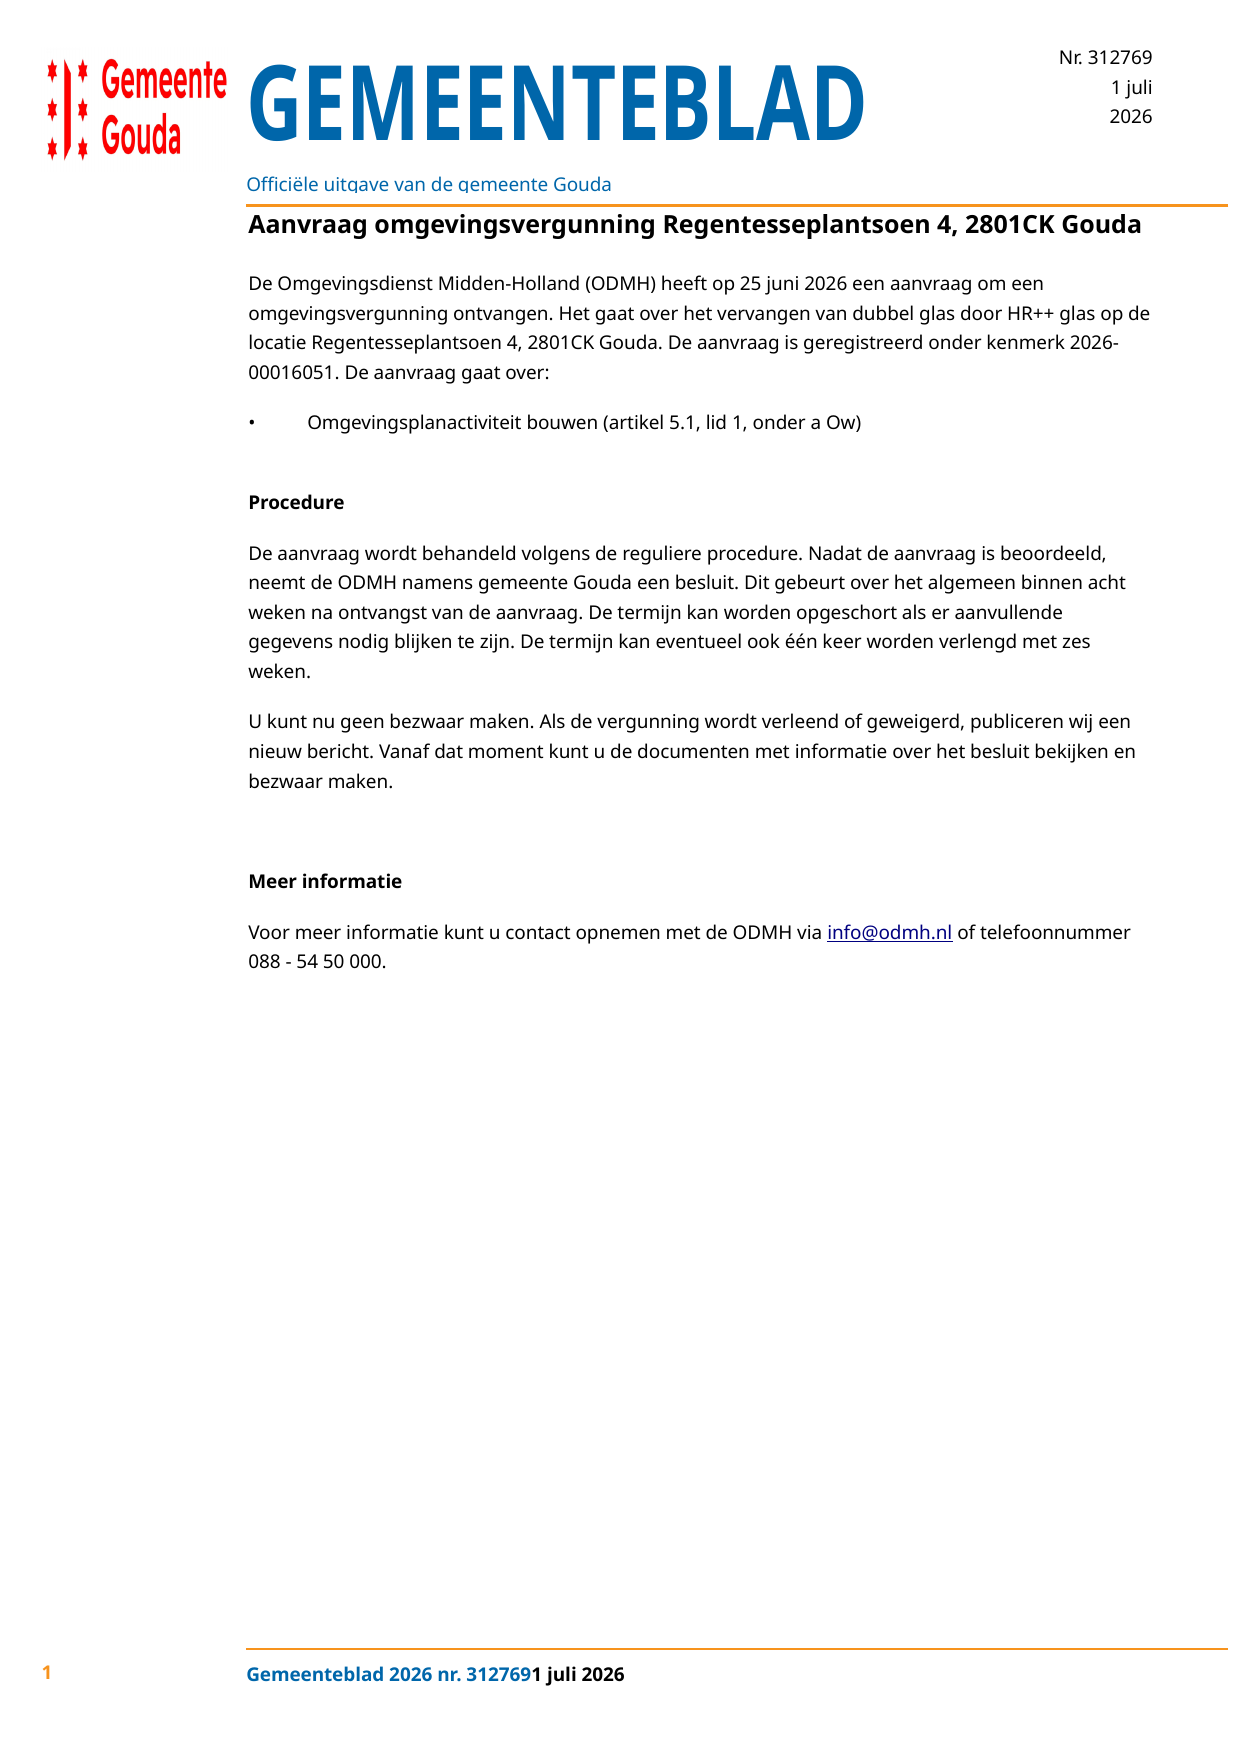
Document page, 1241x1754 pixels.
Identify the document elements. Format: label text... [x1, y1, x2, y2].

text Voor meer informatie kunt u contact opnemen met de ODMH via info@odmh.nl of telefoonnummer 088 - 54 50 000. [248, 919, 1152, 974]
text Procedure [248, 489, 1152, 515]
text Aanvraag omgevingsvergunning Regentesseplantsoen 4, 2801CK Gouda [248, 207, 1152, 241]
text U kunt nu geen bezwaar maken. Als de vergunning wordt verleend of geweigerd, publiceren wij een nieuw bericht. Vanaf dat moment kunt u de documenten met informatie over het besluit bekijken en bezwaar maken. [248, 709, 1152, 793]
text De aanvraag wordt behandeld volgens de reguliere procedure. Nadat de aanvraag is beoordeeld, neemt de ODMH namens gemeente Gouda een besluit. Dit gebeurt over het algemeen binnen acht weken na ontvangst van de aanvraag. De termijn kan worden opgeschort als er aanvullende gegevens nodig blijken te zijn. De termijn kan eventueel ook één keer worden verlengd met zes weken. [248, 540, 1152, 684]
picture [41, 47, 231, 172]
text De Omgevingsdienst Midden-Holland (ODMH) heeft op 25 juni 2026 een aanvraag om een omgevingsvergunning ontvangen. Het gaat over het vervangen van dubbel glas door HR++ glas op de locatie Regentesseplantsoen 4, 2801CK Gouda. De aanvraag is geregistreerd onder kenmerk 2026-00016051. De aanvraag gaat over: [248, 270, 1152, 385]
list Omgevingsplanactiviteit bouwen (artikel 5.1, lid 1, onder a Ow) [248, 409, 1152, 435]
text Meer informatie [248, 869, 1152, 894]
